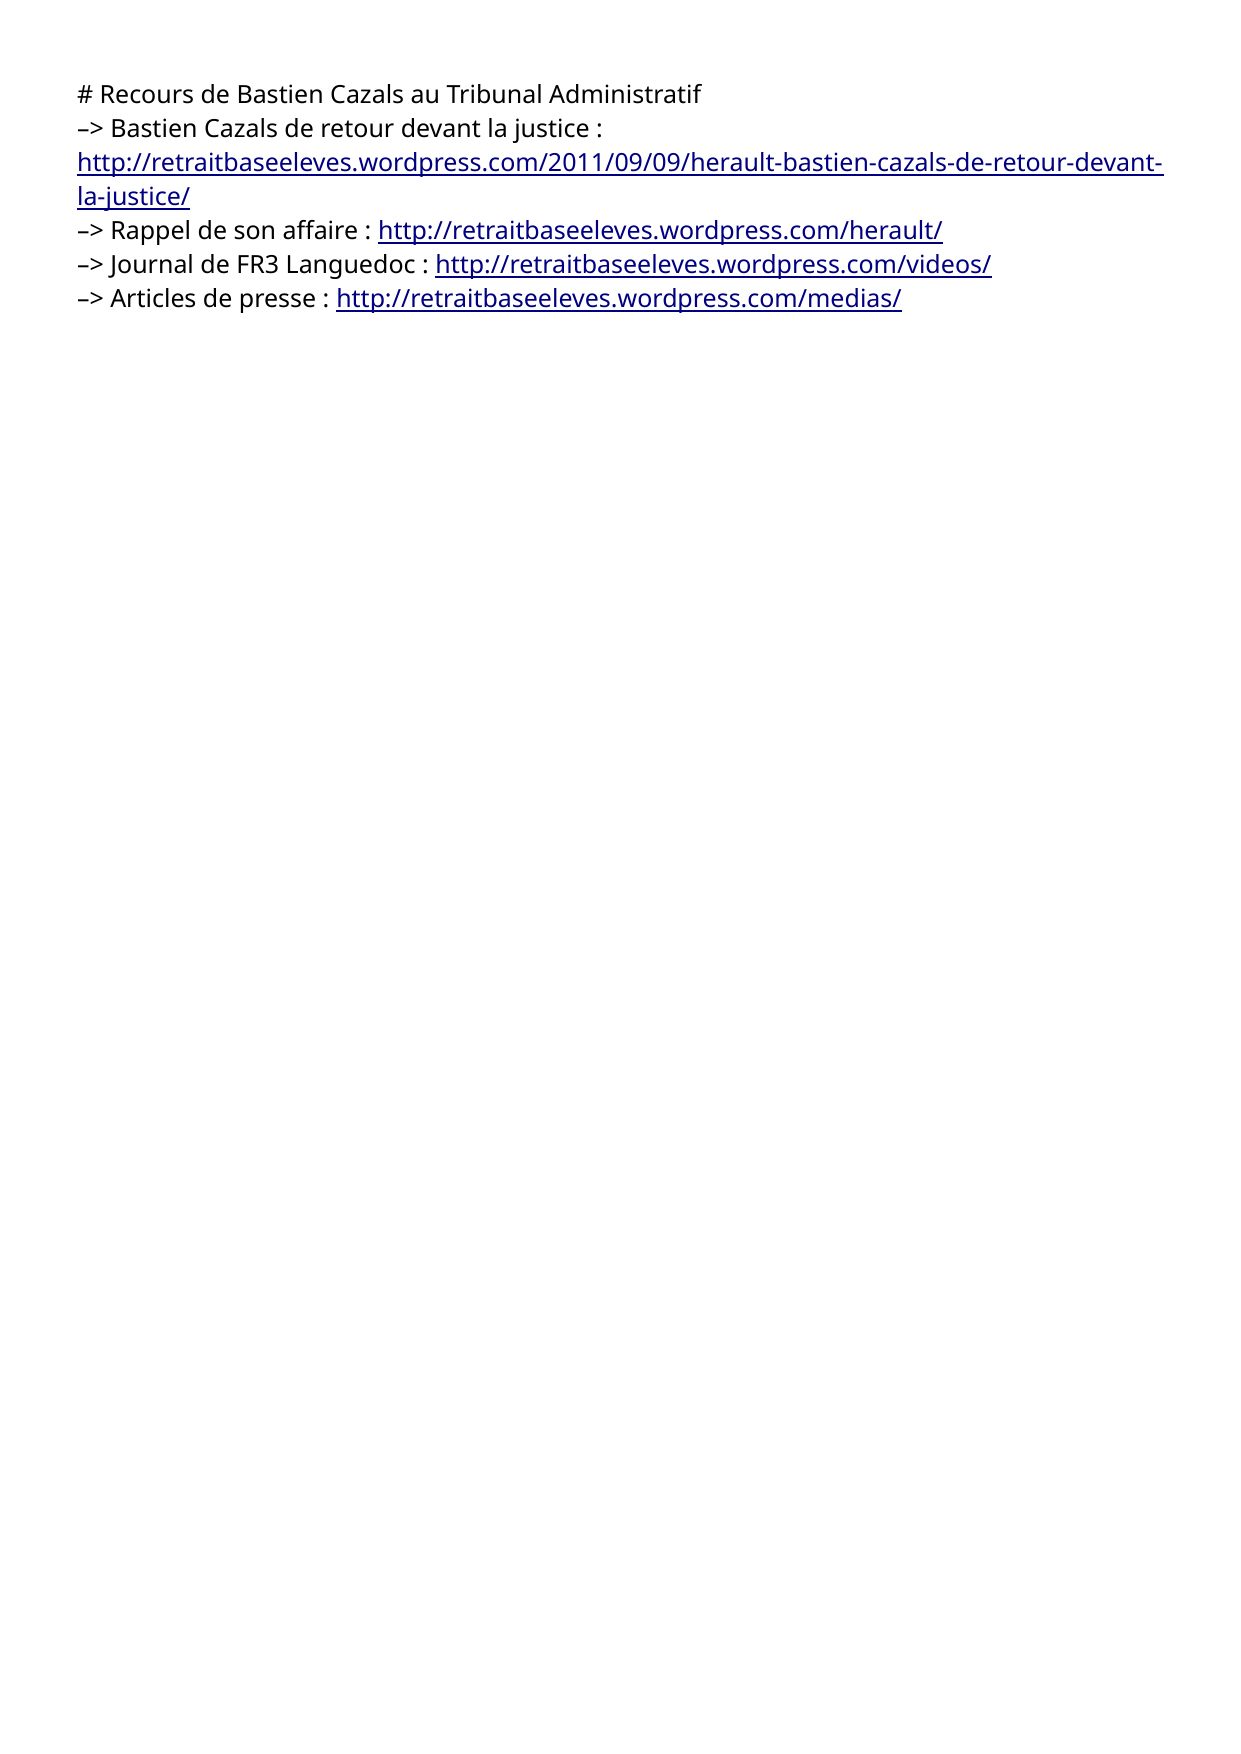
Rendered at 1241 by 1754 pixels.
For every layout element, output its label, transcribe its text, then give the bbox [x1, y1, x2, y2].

text # Recours de Bastien Cazals au Tribunal Administratif [77, 77, 1163, 111]
text la-justice/ [77, 176, 1163, 213]
text –> Rappel de son affaire : http://retraitbaseeleves.wordpress.com/herault/ [77, 213, 1163, 247]
text –> Articles de presse : http://retraitbaseeleves.wordpress.com/medias/ [77, 281, 1163, 315]
text –> Bastien Cazals de retour devant la justice : http://retraitbaseeleves.wordpress.com/2011/09/09/herault-bastien-cazals-de-retour-devant- [77, 111, 1163, 174]
text –> Journal de FR3 Languedoc : http://retraitbaseeleves.wordpress.com/videos/ [77, 247, 1163, 281]
